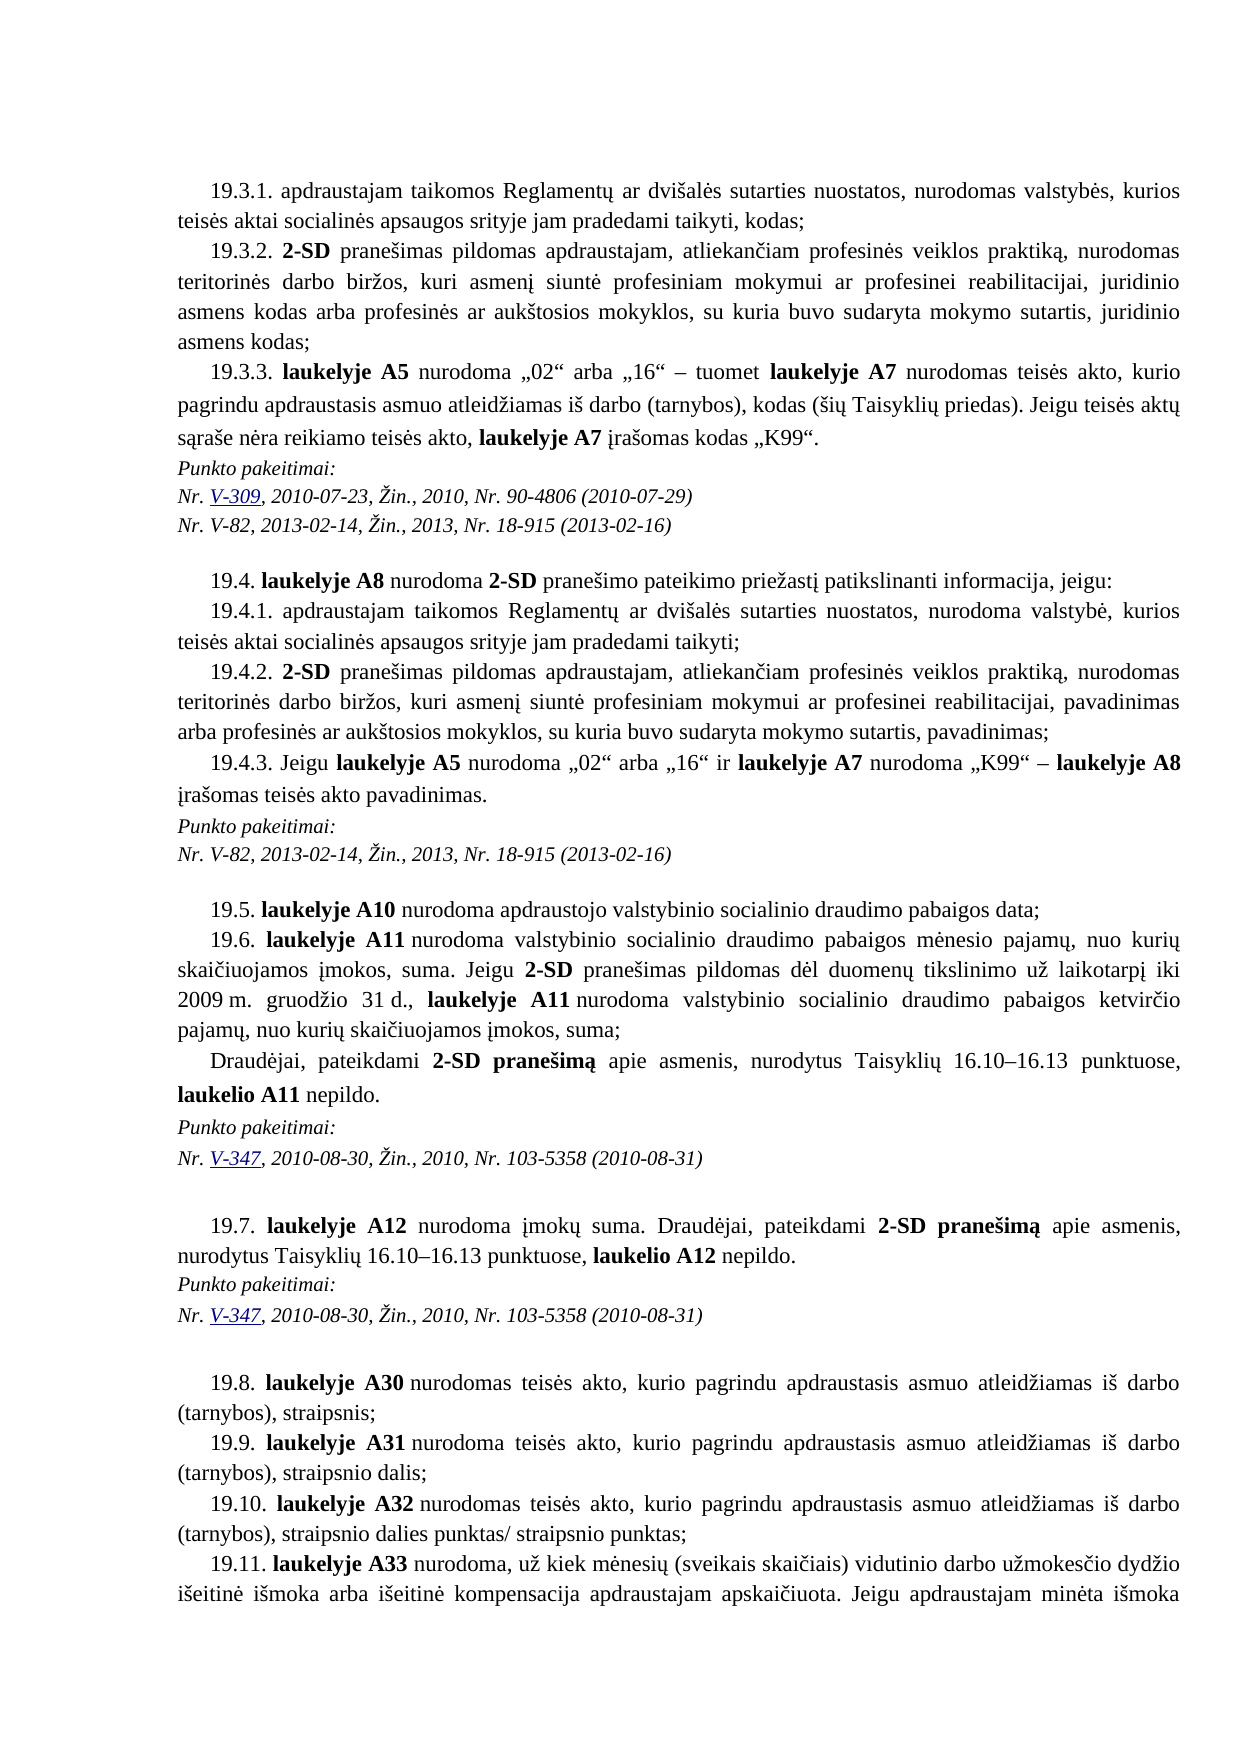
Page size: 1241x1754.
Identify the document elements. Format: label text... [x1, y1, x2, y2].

text 19.8. laukelyje A30 nurodomas teisės akto, kurio pagrindu apdraustasis asmuo atleidžiamas iš darbo (tarnybos), straipsnis; [177, 1369, 1181, 1425]
text 19.4. laukelyje A8 nurodoma 2-SD pranešimo pateikimo priežastį patikslinanti informacija, jeigu: [177, 567, 1181, 594]
text 19.11. laukelyje A33 nurodoma, už kiek mėnesių (sveikais skaičiais) vidutinio darbo užmokesčio dydžio išeitinė išmoka arba išeitinė kompensacija apdraustajam apskaičiuota. Jeigu apdraustajam minėta išmoka [177, 1550, 1181, 1607]
text Draudėjai, pateikdami 2-SD pranešimą apie asmenis, nurodytus Taisyklių 16.10–16.13 punktuose, laukelio A11 nepildo. [177, 1047, 1181, 1107]
text 19.10. laukelyje A32 nurodomas teisės akto, kurio pagrindu apdraustasis asmuo atleidžiamas iš darbo (tarnybos), straipsnio dalies punktas/ straipsnio punktas; [177, 1490, 1181, 1546]
text Punkto pakeitimai: [177, 456, 1181, 480]
text Nr. V-82, 2013-02-14, Žin., 2013, Nr. 18-915 (2013-02-16) [177, 512, 1181, 537]
text 19.3.3. laukelyje A5 nurodoma „02“ arba „16“ – tuomet laukelyje A7 nurodomas teisės akto, kurio pagrindu apdraustasis asmuo atleidžiamas iš darbo (tarnybos), kodas (šių Taisyklių priedas). Jeigu teisės aktų sąraše nėra reikiamo teisės akto, laukelyje A7 įrašomas kodas „K99“. [177, 358, 1181, 450]
text 19.4.3. Jeigu laukelyje A5 nurodoma „02“ arba „16“ ir laukelyje A7 nurodoma „K99“ – laukelyje A8 įrašomas teisės akto pavadinimas. [177, 749, 1181, 808]
text 19.6. laukelyje A11 nurodoma valstybinio socialinio draudimo pabaigos mėnesio pajamų, nuo kurių skaičiuojamos įmokos, suma. Jeigu 2-SD pranešimas pildomas dėl duomenų tikslinimo už laikotarpį iki 2009 m. gruodžio 31 d., laukelyje A11 nurodoma valstybinio socialinio draudimo pabaigos ketvirčio pajamų, nuo kurių skaičiuojamos įmokos, suma; [177, 926, 1181, 1043]
text Punkto pakeitimai: [177, 1272, 1181, 1296]
text 19.7. laukelyje A12 nurodoma įmokų suma. Draudėjai, pateikdami 2-SD pranešimą apie asmenis, nurodytus Taisyklių 16.10–16.13 punktuose, laukelio A12 nepildo. [177, 1212, 1181, 1268]
text Punkto pakeitimai: [177, 814, 1181, 838]
text Nr. V-309, 2010-07-23, Žin., 2010, Nr. 90-4806 (2010-07-29) [177, 484, 1181, 508]
text Nr. V-82, 2013-02-14, Žin., 2013, Nr. 18-915 (2013-02-16) [177, 841, 1181, 866]
text Punkto pakeitimai: [177, 1115, 1181, 1139]
text 19.4.2. 2-SD pranešimas pildomas apdraustajam, atliekančiam profesinės veiklos praktiką, nurodomas teritorinės darbo biržos, kuri asmenį siuntė profesiniam mokymui ar profesinei reabilitacijai, pavadinimas arba profesinės ar aukštosios mokyklos, su kuria buvo sudaryta mokymo sutartis, pavadinimas; [177, 658, 1181, 745]
text 19.3.2. 2-SD pranešimas pildomas apdraustajam, atliekančiam profesinės veiklos praktiką, nurodomas teritorinės darbo biržos, kuri asmenį siuntė profesiniam mokymui ar profesinei reabilitacijai, juridinio asmens kodas arba profesinės ar aukštosios mokyklos, su kuria buvo sudaryta mokymo sutartis, juridinio asmens kodas; [177, 238, 1181, 354]
text Nr. V-347, 2010-08-30, Žin., 2010, Nr. 103-5358 (2010-08-31) [177, 1303, 1181, 1327]
text 19.3.1. apdraustajam taikomos Reglamentų ar dvišalės sutarties nuostatos, nurodomas valstybės, kurios teisės aktai socialinės apsaugos srityje jam pradedami taikyti, kodas; [177, 177, 1181, 234]
text 19.4.1. apdraustajam taikomos Reglamentų ar dvišalės sutarties nuostatos, nurodoma valstybė, kurios teisės aktai socialinės apsaugos srityje jam pradedami taikyti; [177, 598, 1181, 654]
text 19.9. laukelyje A31 nurodoma teisės akto, kurio pagrindu apdraustasis asmuo atleidžiamas iš darbo (tarnybos), straipsnio dalis; [177, 1429, 1181, 1486]
text 19.5. laukelyje A10 nurodoma apdraustojo valstybinio socialinio draudimo pabaigos data; [177, 896, 1181, 922]
text Nr. V-347, 2010-08-30, Žin., 2010, Nr. 103-5358 (2010-08-31) [177, 1146, 1181, 1170]
